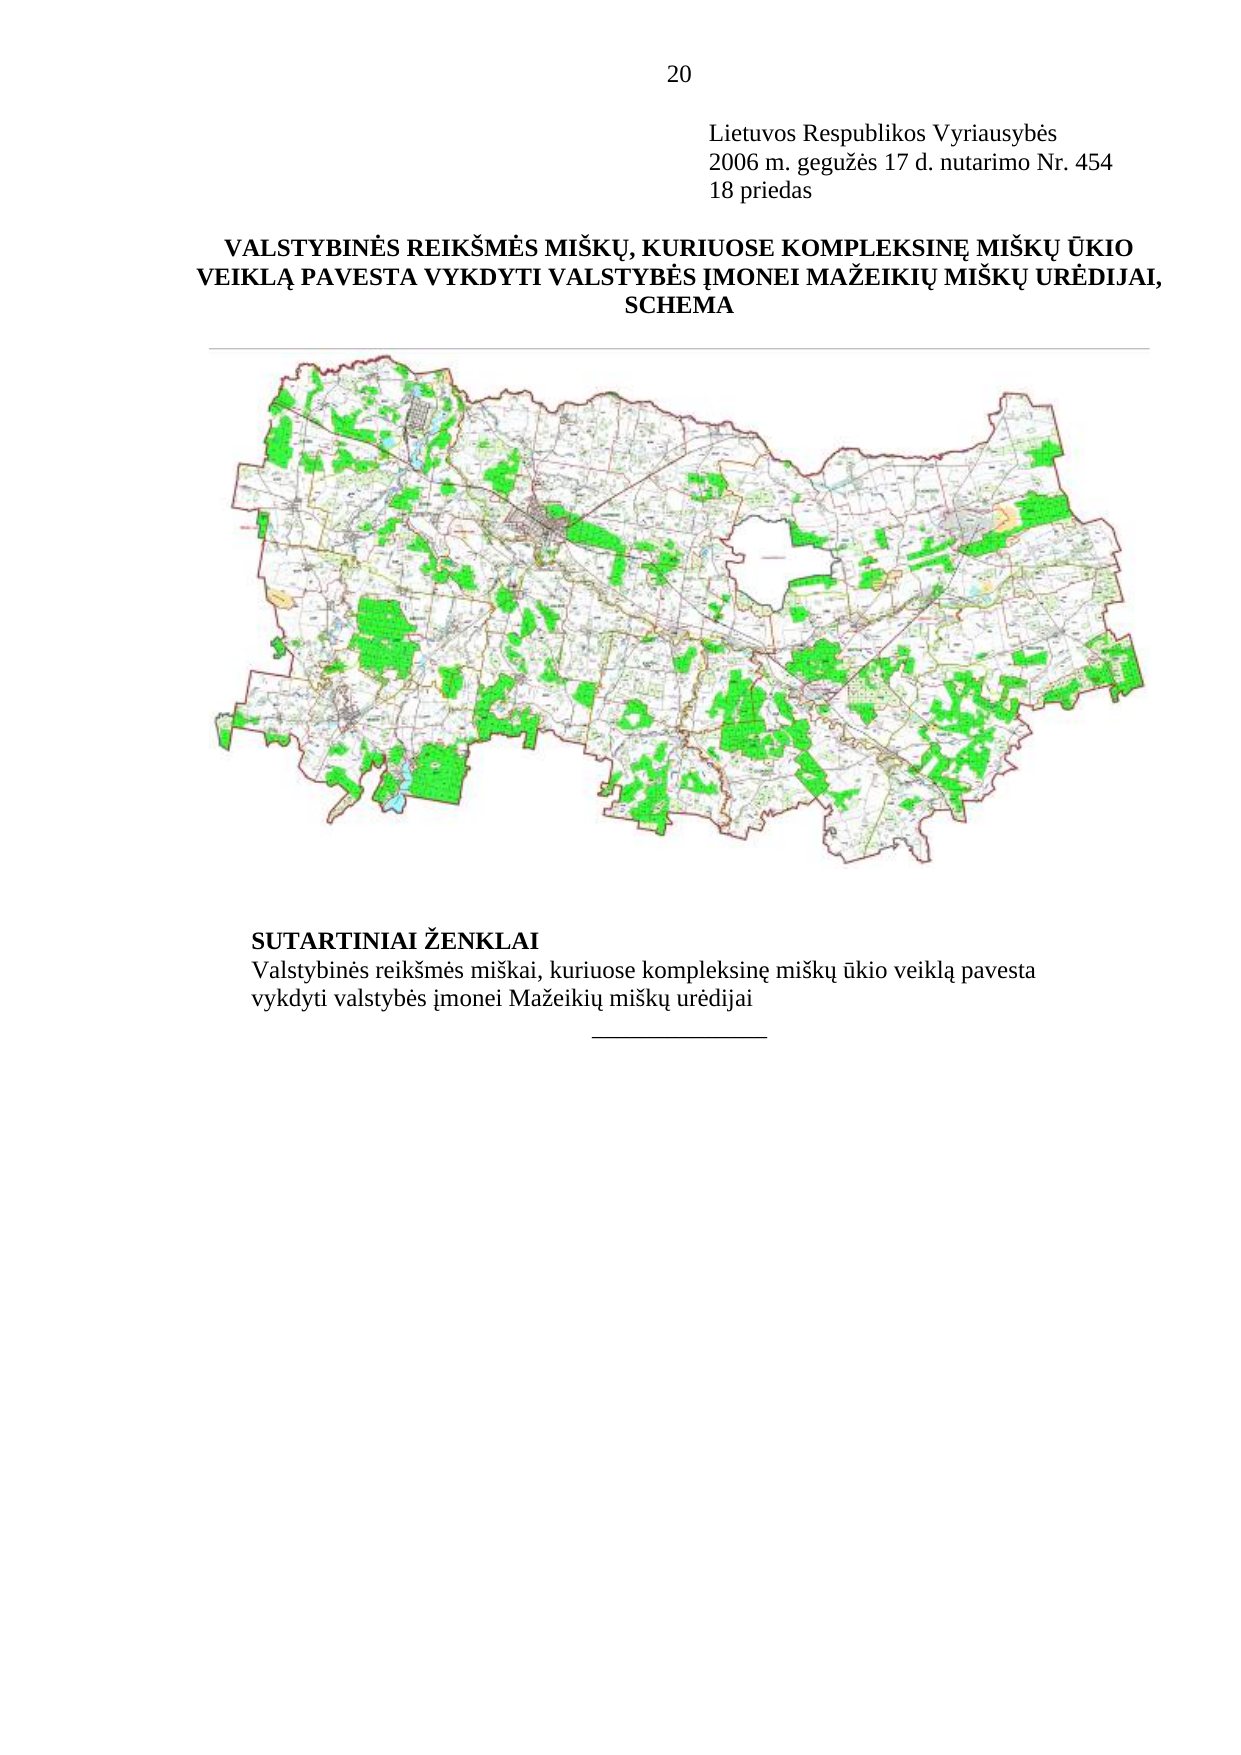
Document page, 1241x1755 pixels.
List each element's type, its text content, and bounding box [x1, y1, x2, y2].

text Valstybinės reikšmės miškai, kuriuose kompleksinę miškų ūkio veiklą pavesta [177, 955, 1181, 983]
text Lietuvos Respublikos Vyriausybės [177, 118, 1181, 147]
text VALSTYBINĖS REIKŠMĖS MIŠKŲ, KURIUOSE KOMPLEKSINĘ MIŠKŲ ŪKIO VEIKLĄ PAVESTA VYKDYTI VALSTYBĖS ĮMONEI MAŽEIKIŲ MIŠKŲ URĖDIJAI, SCHEMA [177, 233, 1181, 319]
text SUTARTINIAI ŽENKLAI [177, 926, 1181, 955]
text 18 priedas [177, 176, 1181, 204]
text 2006 m. gegužės 17 d. nutarimo Nr. 454 [177, 147, 1181, 176]
text ______________ [177, 1012, 1181, 1041]
text vykdyti valstybės įmonei Mažeikių miškų urėdijai [177, 983, 1181, 1012]
